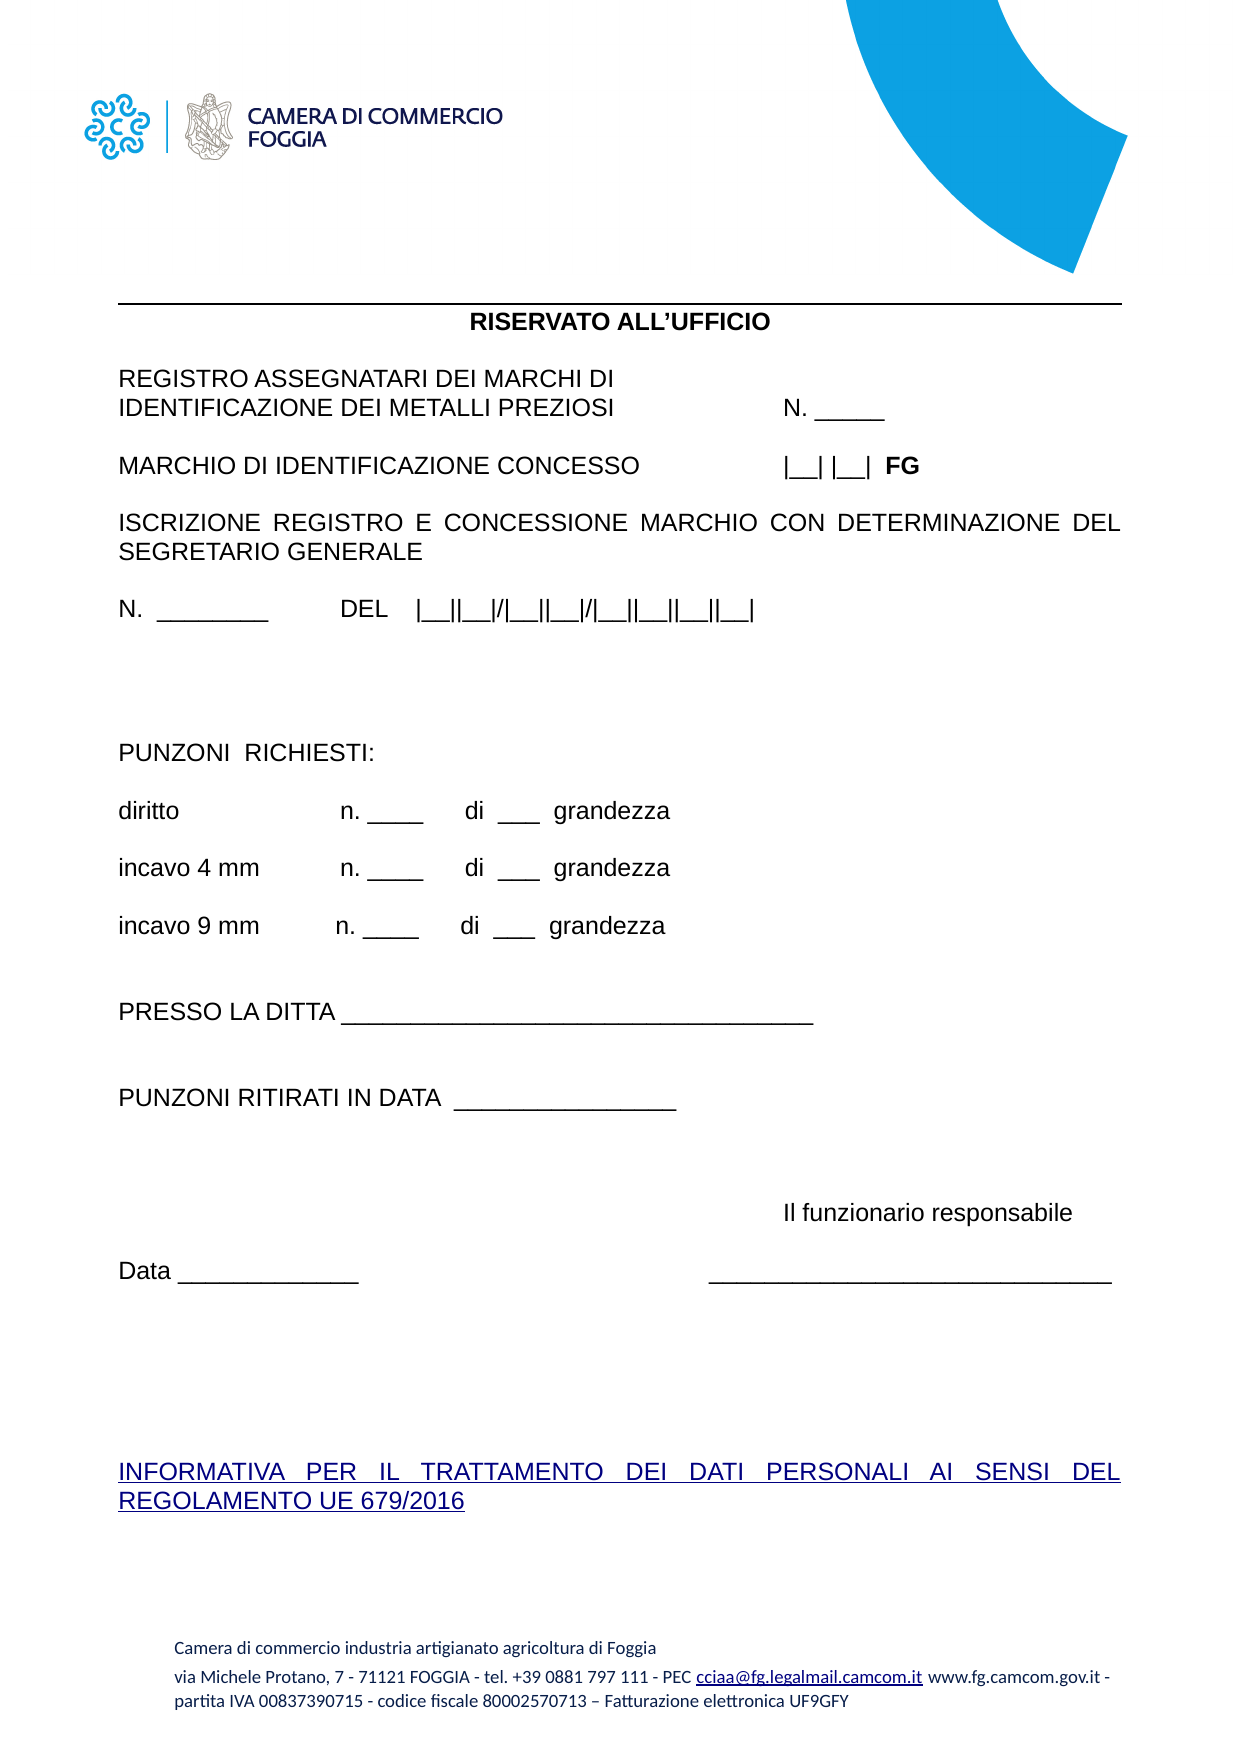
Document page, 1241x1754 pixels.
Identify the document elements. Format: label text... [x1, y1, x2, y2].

text diritto n. ____ di ___ grandezza [118, 796, 1122, 824]
text ISCRIZIONE REGISTRO E CONCESSIONE MARCHIO CON DETERMINAZIONE DEL SEGRETARIO GENERALE [118, 508, 1122, 566]
text incavo 4 mm n. ____ di ___ grandezza [118, 853, 1122, 882]
text INFORMATIVA PER IL TRATTAMENTO DEI DATI PERSONALI AI SENSI DEL REGOLAMENTO UE 679/2016 [118, 1457, 1122, 1514]
text PUNZONI RITIRATI IN DATA ________________ [118, 1083, 1122, 1112]
text Data _____________ _____________________________ [118, 1256, 1122, 1284]
text PUNZONI RICHIESTI: [118, 738, 1122, 767]
text N. ________ DEL |__||__|/|__||__|/|__||__||__||__| [118, 594, 1122, 623]
text IDENTIFICAZIONE DEI METALLI PREZIOSI N. _____ [118, 393, 1122, 422]
text Il funzionario responsabile [118, 1198, 1122, 1227]
text MARCHIO DI IDENTIFICAZIONE CONCESSO |__| |__| FG [118, 451, 1122, 479]
text RISERVATO ALL’UFFICIO [118, 305, 1122, 336]
text incavo 9 mm n. ____ di ___ grandezza [118, 911, 1122, 939]
picture [7, 0, 1233, 275]
text PRESSO LA DITTA __________________________________ [118, 997, 1122, 1026]
text REGISTRO ASSEGNATARI DEI MARCHI DI [118, 364, 1122, 393]
